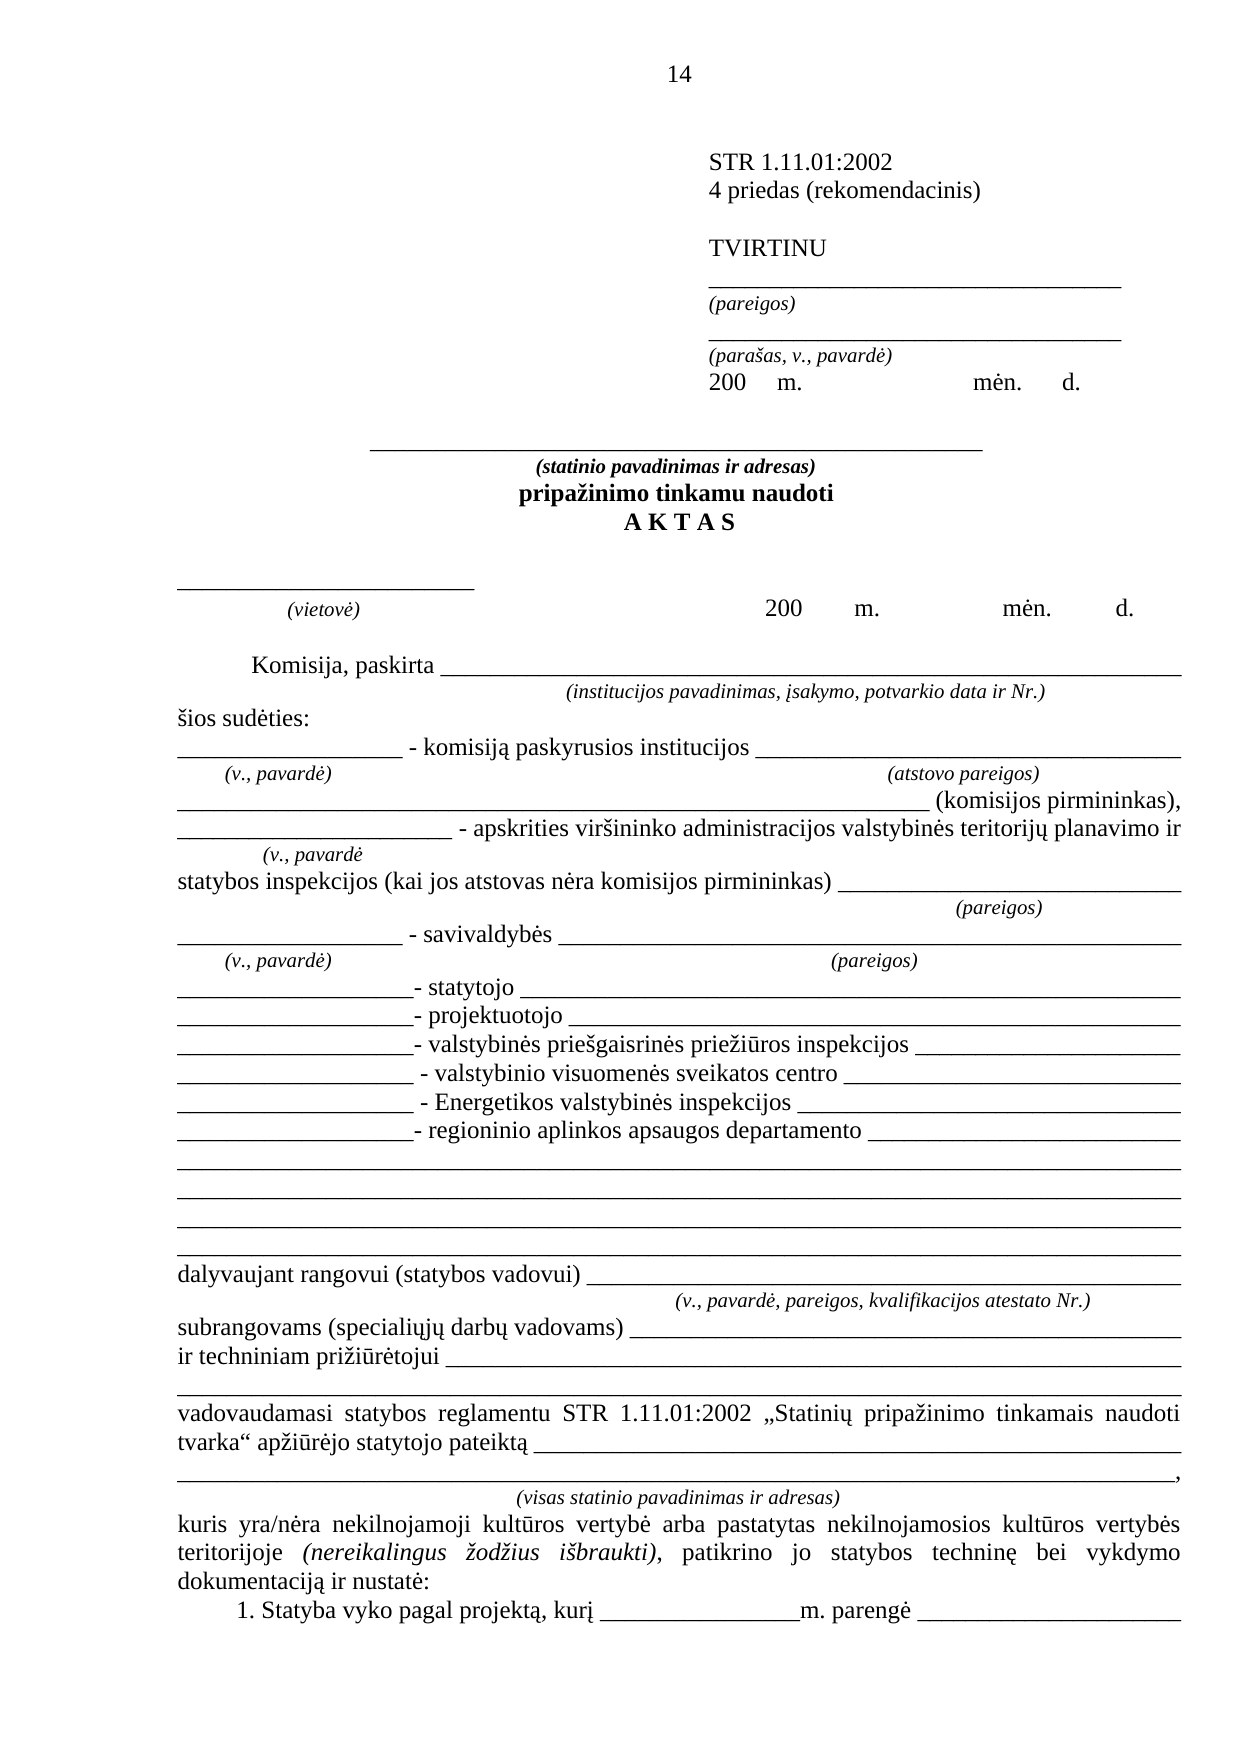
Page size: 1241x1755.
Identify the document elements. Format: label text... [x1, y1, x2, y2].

text (pareigos) [177, 291, 1181, 315]
text STR 1.11.01:2002 [177, 147, 1181, 176]
text šios sudėties: [177, 703, 1181, 732]
text (v., pavardė [177, 842, 1181, 866]
text (institucijos pavadinimas, įsakymo, potvarkio data ir Nr.) [177, 679, 1181, 703]
text - statytojo [177, 972, 1181, 1001]
text _________________________________________________ [177, 425, 1181, 454]
text (v., pavardė) (pareigos) [177, 948, 1181, 972]
text __________________ - komisiją paskyrusios institucijos [177, 732, 1181, 761]
text A K T A S [177, 507, 1181, 535]
text statybos inspekcijos (kai jos atstovas nėra komisijos pirmininkas) [177, 866, 1181, 895]
text , [177, 1456, 1181, 1485]
text (v., pavardė, pareigos, kvalifikacijos atestato Nr.) [177, 1288, 1181, 1312]
text dalyvaujant rangovui (statybos vadovui) [177, 1259, 1181, 1288]
text __________________ - savivaldybės [177, 919, 1181, 948]
text pripažinimo tinkamu naudoti [177, 478, 1181, 507]
text TVIRTINU [177, 233, 1181, 262]
text (vietovė) 200 m. mėn. d. [177, 593, 1181, 622]
text - projektuotojo [177, 1001, 1181, 1029]
text - valstybinės priešgaisrinės priežiūros inspekcijos [177, 1029, 1181, 1058]
text (komisijos pirmininkas), [177, 785, 1181, 813]
text ir techniniam prižiūrėtojui [177, 1341, 1181, 1370]
text 200 m. mėn. d. [177, 367, 1181, 396]
text 1. Statyba vyko pagal projektą, kurį ________________m. parengė [177, 1595, 1181, 1624]
text vadovaudamasi statybos reglamentu STR 1.11.01:2002 „Statinių pripažinimo tinkamais naudoti tvarka“ apžiūrėjo statytojo pateiktą [177, 1398, 1181, 1456]
text - Energetikos valstybinės inspekcijos [177, 1087, 1181, 1116]
text kuris yra/nėra nekilnojamoji kultūros vertybė arba pastatytas nekilnojamosios kultūros vertybės teritorijoje (nereikalingus žodžius išbraukti), patikrino jo statybos techninę bei vykdymo dokumentaciją ir nustatė: [177, 1509, 1181, 1595]
text 4 priedas (rekomendacinis) [177, 176, 1181, 204]
text (statinio pavadinimas ir adresas) [177, 454, 1181, 478]
text (v., pavardė) (atstovo pareigos) [177, 761, 1181, 785]
text subrangovams (specialiųjų darbų vadovams) [177, 1312, 1181, 1341]
text - valstybinio visuomenės sveikatos centro [177, 1058, 1181, 1087]
text Komisija, paskirta [177, 650, 1181, 679]
text (visas statinio pavadinimas ir adresas) [177, 1485, 1181, 1509]
text (pareigos) [177, 895, 1181, 919]
text (parašas, v., pavardė) [177, 343, 1181, 367]
text - regioninio aplinkos apsaugos departamento [177, 1116, 1181, 1144]
text - apskrities viršininko administracijos valstybinės teritorijų planavimo ir [177, 813, 1181, 842]
